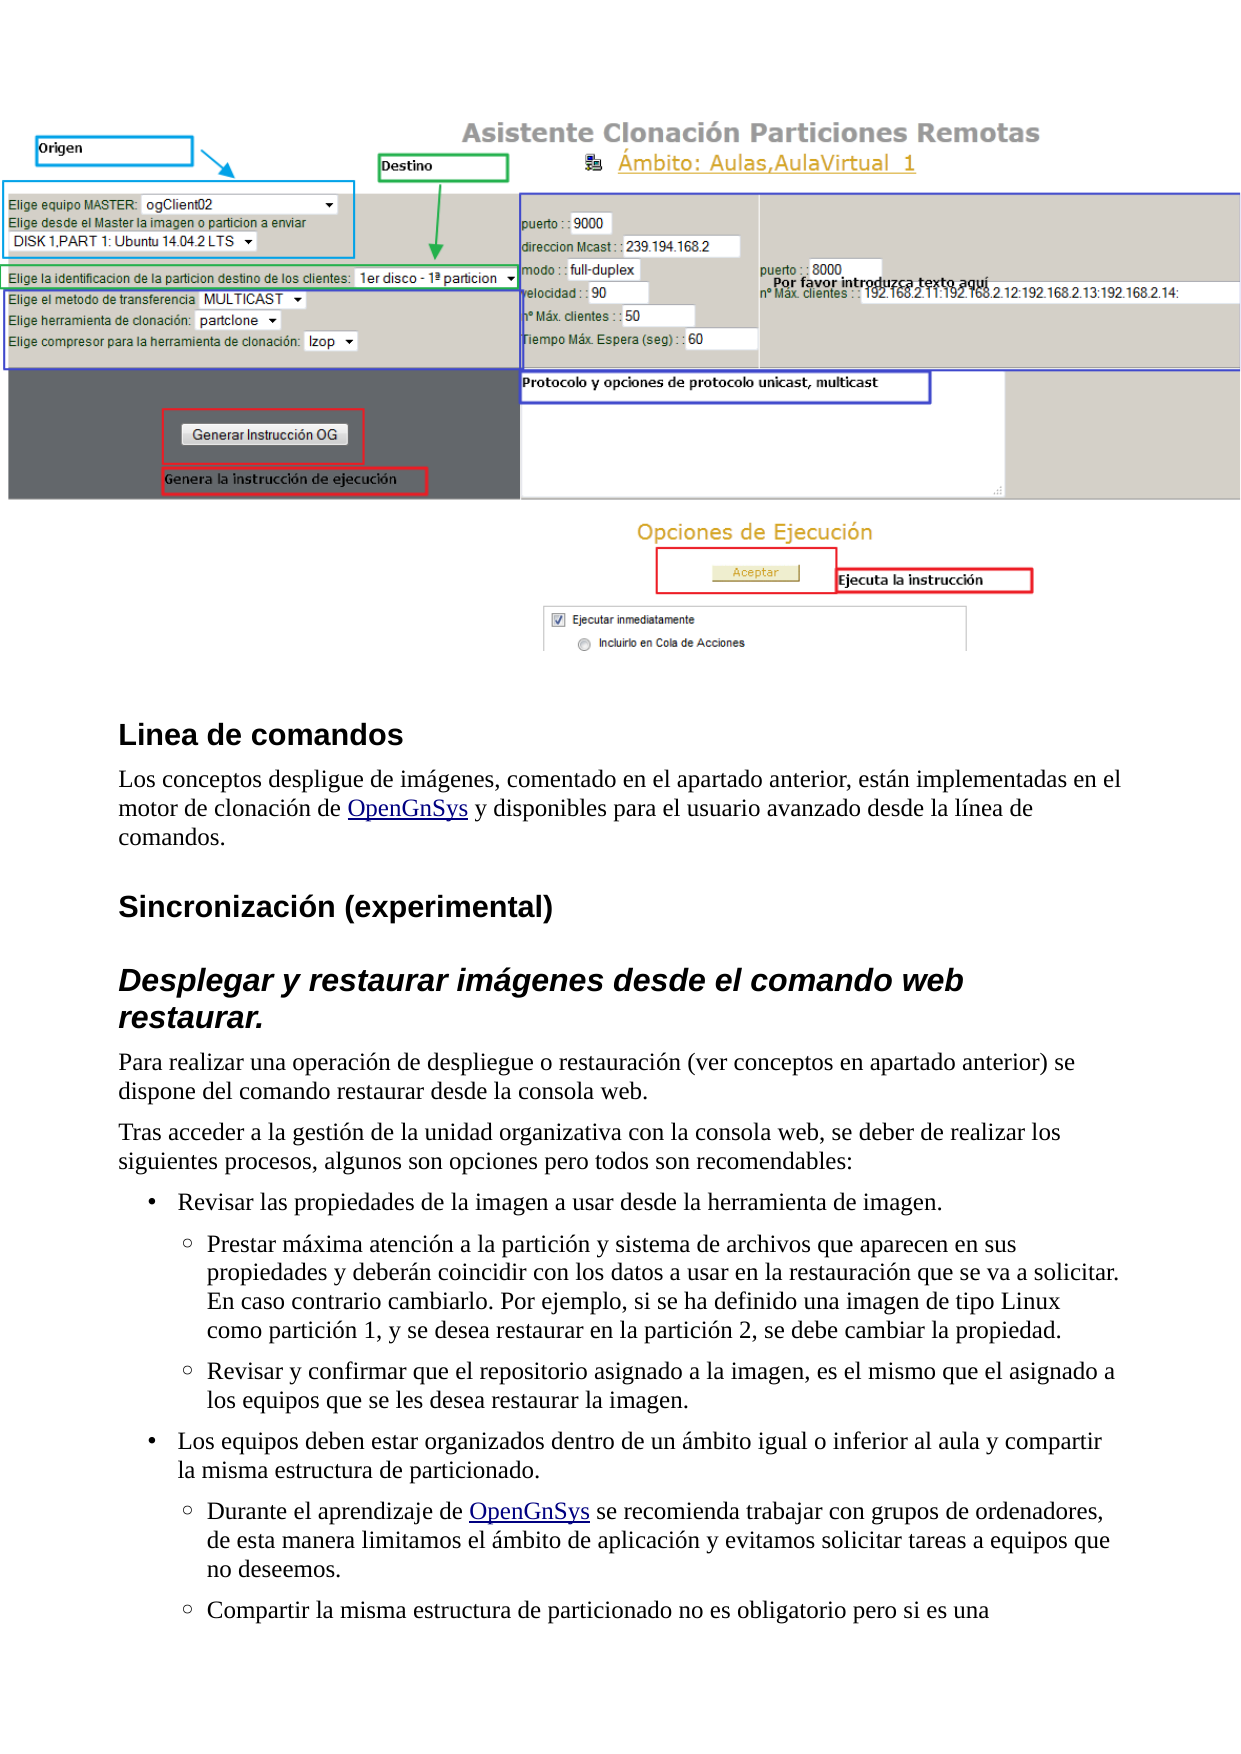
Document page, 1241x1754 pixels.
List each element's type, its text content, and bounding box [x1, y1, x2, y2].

subtitle Desplegar y restaurar imágenes desde el comando web restaurar. [118, 961, 1122, 1035]
list Durante el aprendizaje de OpenGnSys se recomienda trabajar con grupos de ordenadores, de esta manera limitamos el ámbito de aplicación y evitamos solicitar tareas a equipos que no deseemos. [177, 1496, 1122, 1582]
text Para realizar una operación de despliegue o restauración (ver conceptos en apartado anterior) se dispone del comando restaurar desde la consola web. [118, 1047, 1122, 1105]
list Prestar máxima atención a la partición y sistema de archivos que aparecen en sus propiedades y deberán coincidir con los datos a usar en la restauración que se va a solicitar. En caso contrario cambiarlo. Por ejemplo, si se ha definido una imagen de tipo Linux como partición 1, y se desea restaurar en la partición 2, se debe cambiar la propiedad. [177, 1229, 1122, 1344]
subtitle Sincronización (experimental) [118, 888, 1122, 924]
list Revisar y confirmar que el repositorio asignado a la imagen, es el mismo que el asignado a los equipos que se les desea restaurar la imagen. [177, 1356, 1122, 1414]
subtitle Linea de comandos [118, 717, 1122, 752]
list Los equipos deben estar organizados dentro de un ámbito igual o inferior al aula y compartir la misma estructura de particionado. [148, 1426, 1122, 1484]
text Los conceptos despligue de imágenes, comentado en el apartado anterior, están implementadas en el motor de clonación de OpenGnSys y disponibles para el usuario avanzado desde la línea de comandos. [118, 764, 1122, 851]
list Revisar las propiedades de la imagen a usar desde la herramienta de imagen. [148, 1187, 1122, 1216]
list Compartir la misma estructura de particionado no es obligatorio pero si es una [177, 1595, 1122, 1624]
text Tras acceder a la gestión de la unidad organizativa con la consola web, se deber de realizar los siguientes procesos, algunos son opciones pero todos son recomendables: [118, 1117, 1122, 1175]
